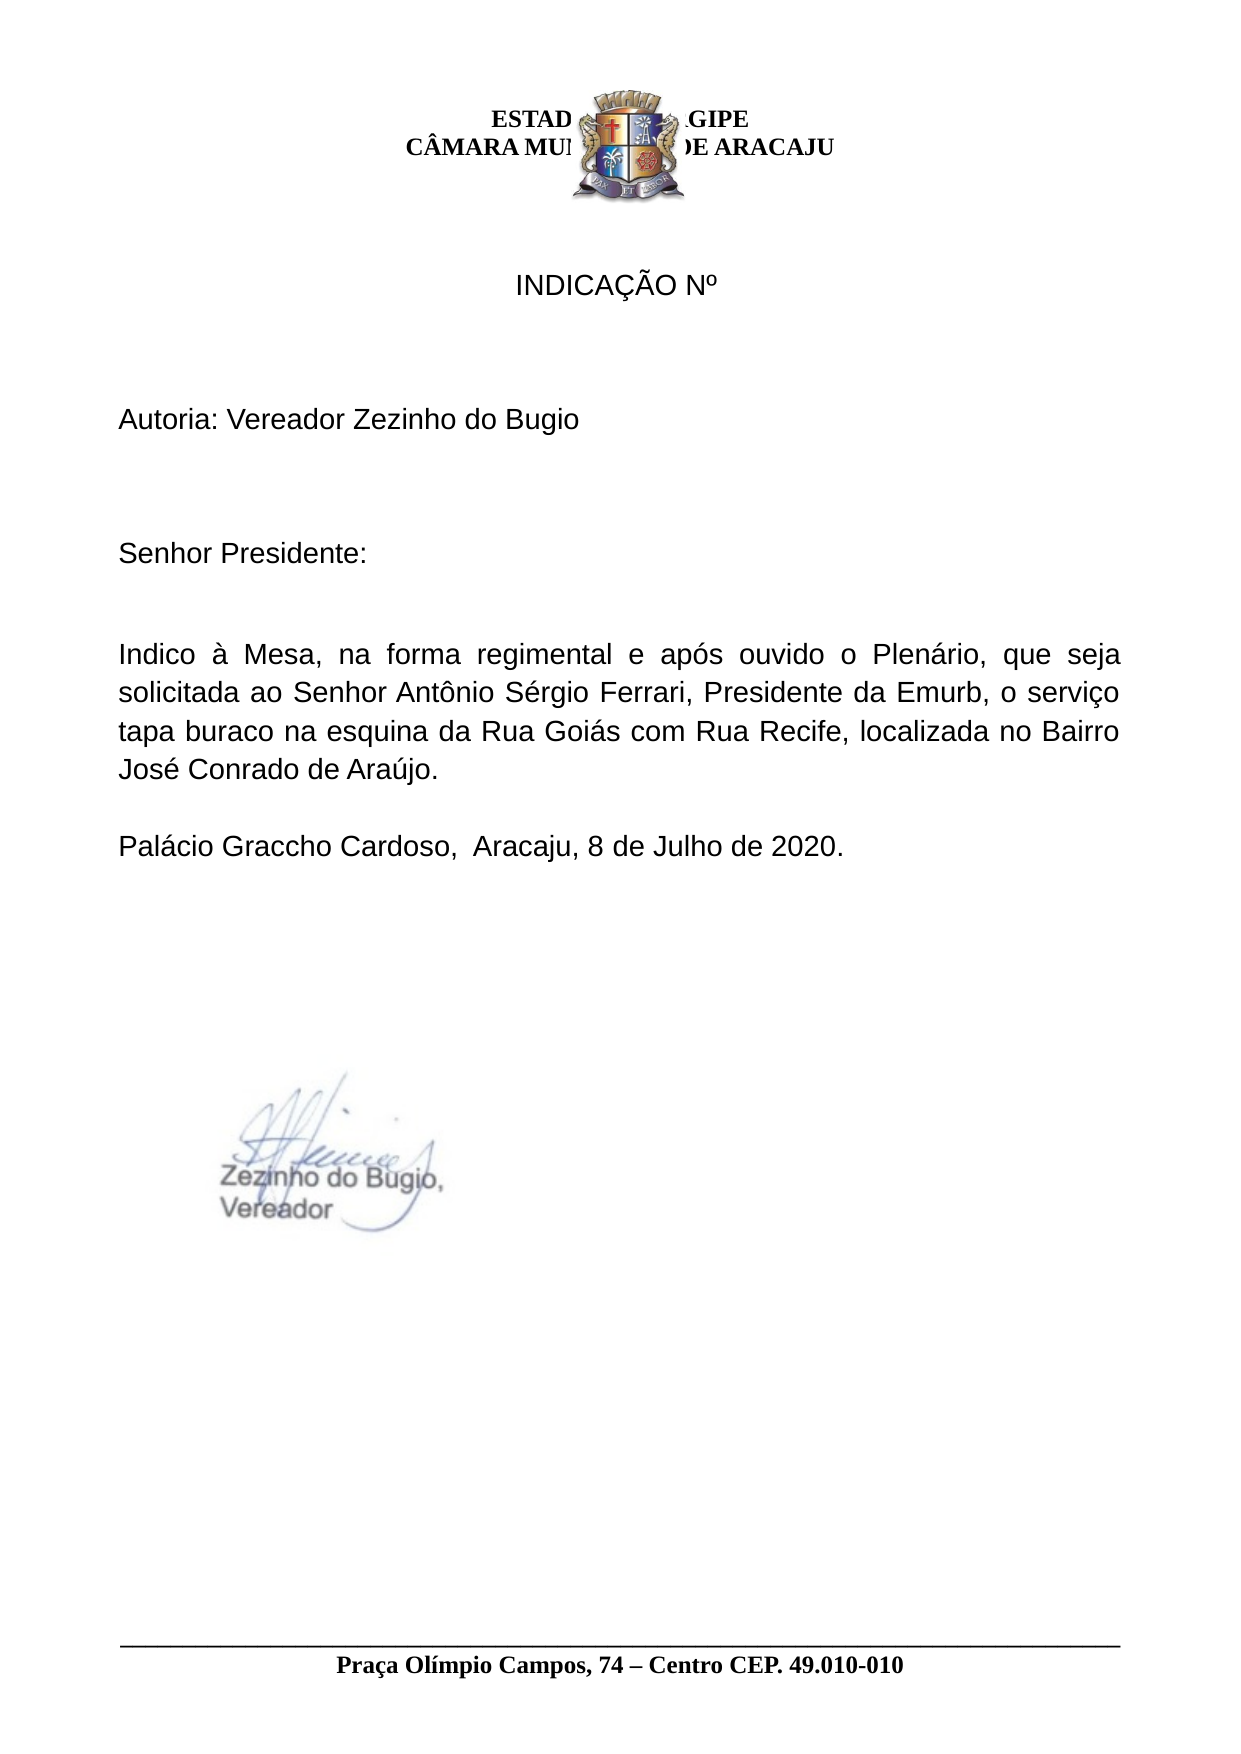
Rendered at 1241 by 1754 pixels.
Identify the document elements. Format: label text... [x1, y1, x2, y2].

text Senhor Presidente: [118, 536, 1122, 570]
text Palácio Graccho Cardoso, Aracaju, 8 de Julho de 2020. [118, 829, 1122, 863]
text Indico à Mesa, na forma regimental e após ouvido o Plenário, que seja solicitada ao Senhor Antônio Sérgio Ferrari, Presidente da Emurb, o serviço tapa buraco na esquina da Rua Goiás com Rua Recife, localizada no Bairro José Conrado de Araújo. [118, 637, 1122, 786]
text Autoria: Vereador Zezinho do Bugio [118, 402, 1122, 436]
text INDICAÇÃO Nº [118, 268, 1122, 301]
